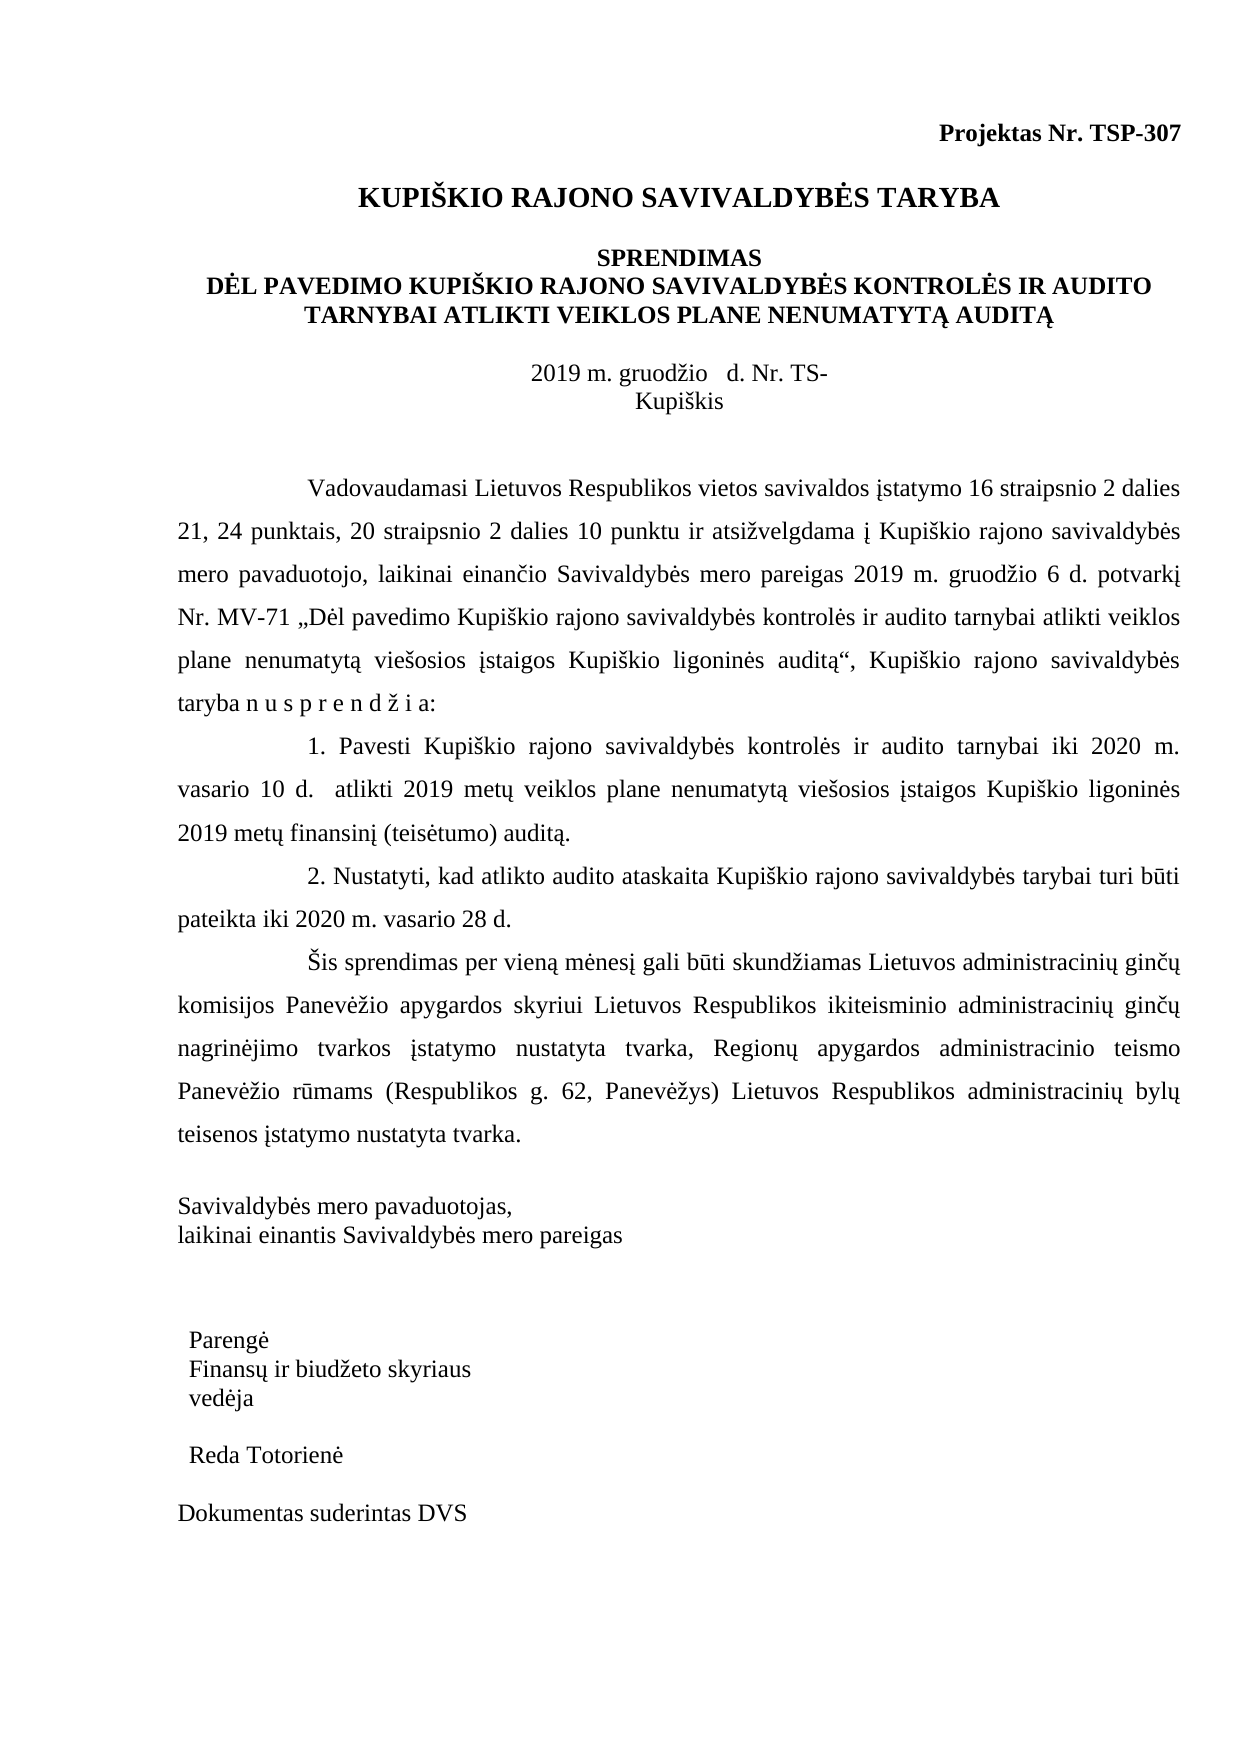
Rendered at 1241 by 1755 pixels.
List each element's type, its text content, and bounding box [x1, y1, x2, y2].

text SPRENDIMAS [177, 243, 1181, 271]
table_cell [851, 1354, 1201, 1441]
text DĖL PAVEDIMO KUPIŠKIO RAJONO SAVIVALDYBĖS KONTROLĖS IR AUDITO TARNYBAI ATLIKTI VEIKLOS PLANE NENUMATYTĄ AUDITĄ [177, 271, 1181, 329]
table_cell [851, 1441, 1201, 1469]
text laikinai einantis Savivaldybės mero pareigas [177, 1220, 1181, 1249]
text Savivaldybės mero pavaduotojas, [177, 1191, 1181, 1220]
text Šis sprendimas per vieną mėnesį gali būti skundžiamas Lietuvos administracinių ginčų komisijos Panevėžio apygardos skyriui Lietuvos Respublikos ikiteisminio administracinių ginčų nagrinėjimo tvarkos įstatymo nustatyta tvarka, Regionų apygardos administracinio teismo Panevėžio rūmams (Respublikos g. 62, Panevėžys) Lietuvos Respublikos administracinių bylų teisenos įstatymo nustatyta tvarka. [177, 947, 1181, 1148]
table_header Parengė [177, 1268, 522, 1354]
text 2. Nustatyti, kad atlikto audito ataskaita Kupiškio rajono savivaldybės tarybai turi būti pateikta iki 2020 m. vasario 28 d. [177, 861, 1181, 933]
text Dokumentas suderintas DVS [177, 1498, 1181, 1527]
table_cell Reda Totorienė [177, 1441, 522, 1469]
table_header [523, 1268, 851, 1354]
text KUPIŠKIO RAJONO SAVIVALDYBĖS TARYBA [177, 180, 1181, 214]
text 1. Pavesti Kupiškio rajono savivaldybės kontrolės ir audito tarnybai iki 2020 m. vasario 10 d. atlikti 2019 metų veiklos plane nenumatytą viešosios įstaigos Kupiškio ligoninės 2019 metų finansinį (teisėtumo) auditą. [177, 731, 1181, 846]
text Vadovaudamasi Lietuvos Respublikos vietos savivaldos įstatymo 16 straipsnio 2 dalies 21, 24 punktais, 20 straipsnio 2 dalies 10 punktu ir atsižvelgdama į Kupiškio rajono savivaldybės mero pavaduotojo, laikinai einančio Savivaldybės mero pareigas 2019 m. gruodžio 6 d. potvarkį Nr. MV-71 „Dėl pavedimo Kupiškio rajono savivaldybės kontrolės ir audito tarnybai atlikti veiklos plane nenumatytą viešosios įstaigos Kupiškio ligoninės auditą“, Kupiškio rajono savivaldybės taryba n u s p r e n d ž i a: [177, 473, 1181, 717]
table_cell Finansų ir biudžeto skyriaus vedėja [177, 1354, 522, 1441]
text 2019 m. gruodžio d. Nr. TS- [177, 358, 1181, 386]
table_header [851, 1268, 1201, 1354]
text Projektas Nr. TSP-307 [177, 118, 1181, 147]
text Kupiškis [177, 386, 1181, 415]
table_cell [523, 1354, 851, 1441]
table_cell [523, 1441, 851, 1469]
